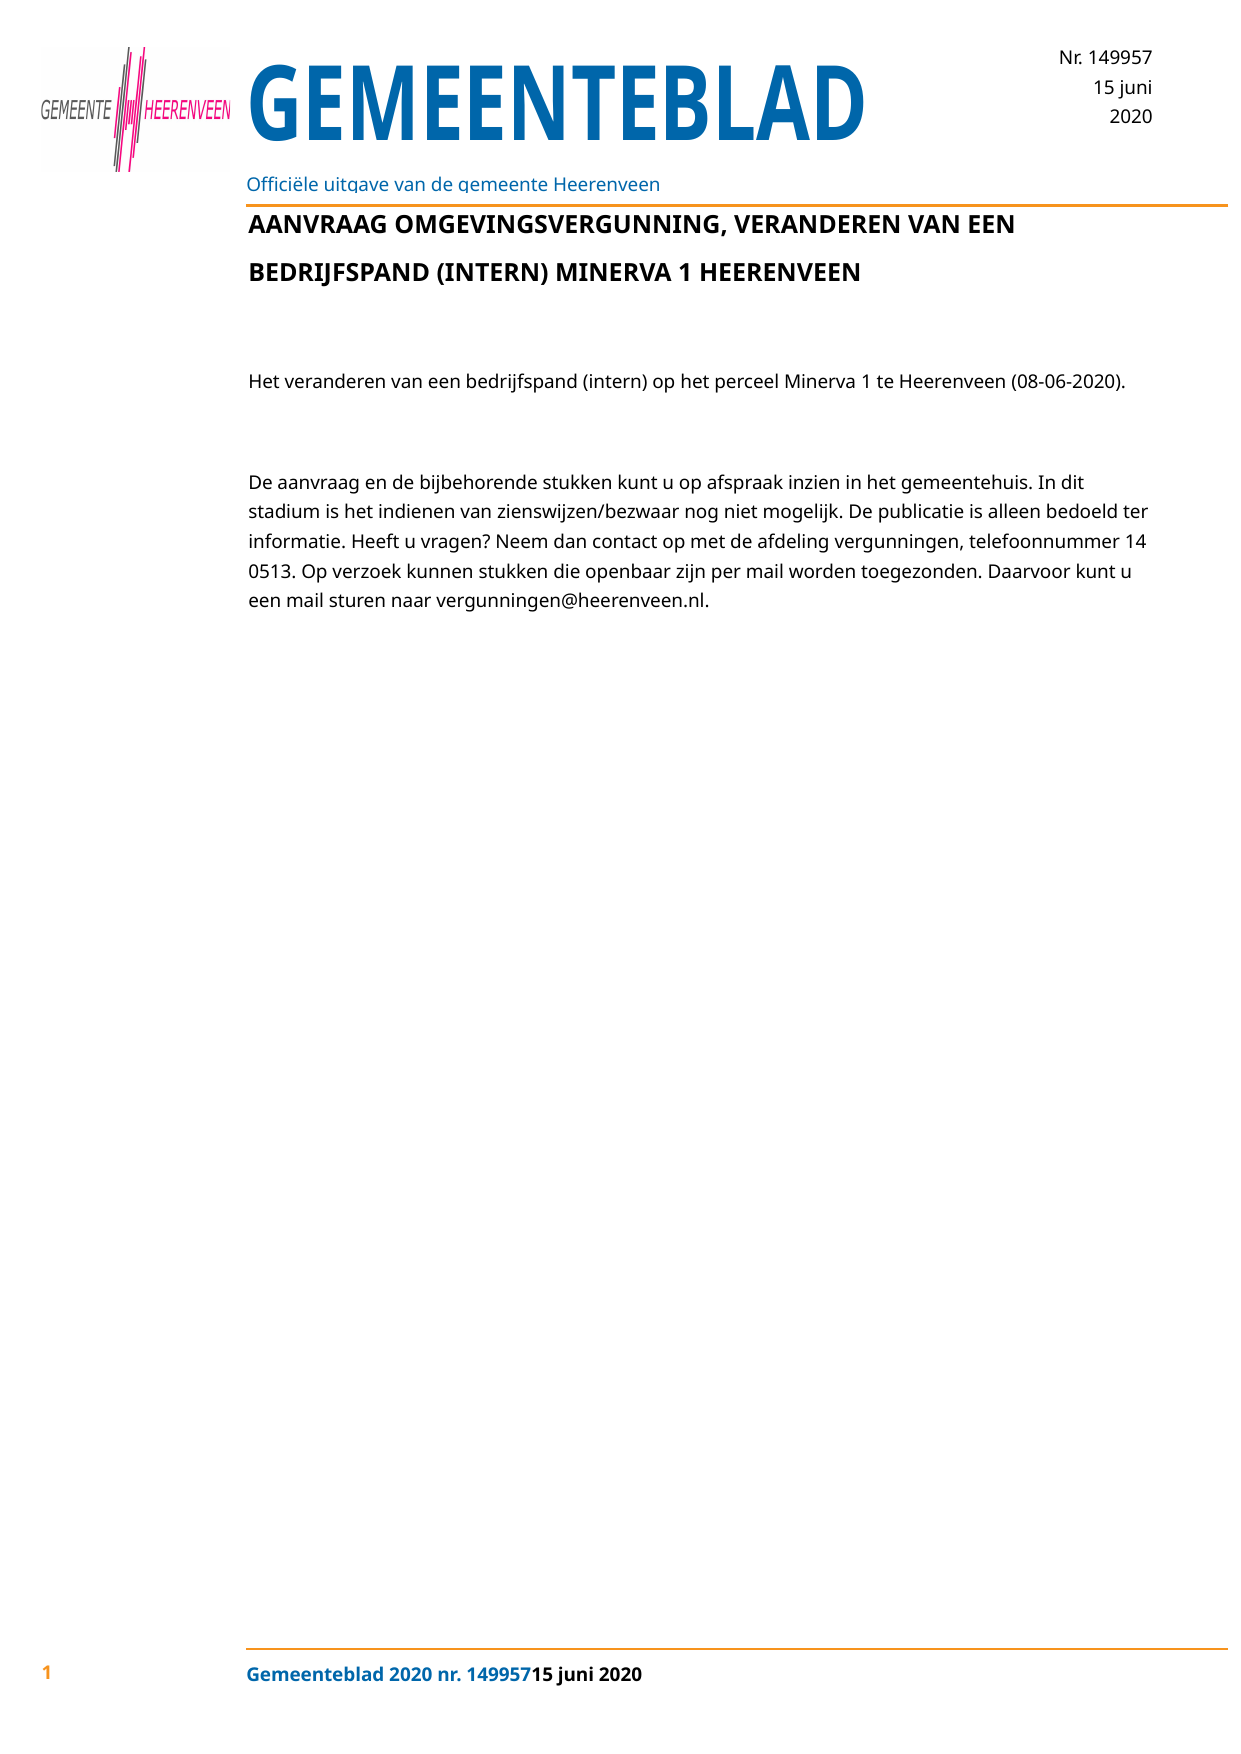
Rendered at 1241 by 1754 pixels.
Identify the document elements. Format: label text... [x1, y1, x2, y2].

text Het veranderen van een bedrijfspand (intern) op het perceel Minerva 1 te Heerenveen (08-06-2020). [248, 368, 1152, 394]
text AANVRAAG OMGEVINGSVERGUNNING, VERANDEREN VAN EEN BEDRIJFSPAND (INTERN) MINERVA 1 HEERENVEEN [248, 207, 1152, 288]
picture [41, 47, 231, 172]
text De aanvraag en de bijbehorende stukken kunt u op afspraak inzien in het gemeentehuis. In dit stadium is het indienen van zienswijzen/bezwaar nog niet mogelijk. De publicatie is alleen bedoeld ter informatie. Heeft u vragen? Neem dan contact op met de afdeling vergunningen, telefoonnummer 14 0513. Op verzoek kunnen stukken die openbaar zijn per mail worden toegezonden. Daarvoor kunt u een mail sturen naar vergunningen@heerenveen.nl. [248, 469, 1152, 613]
